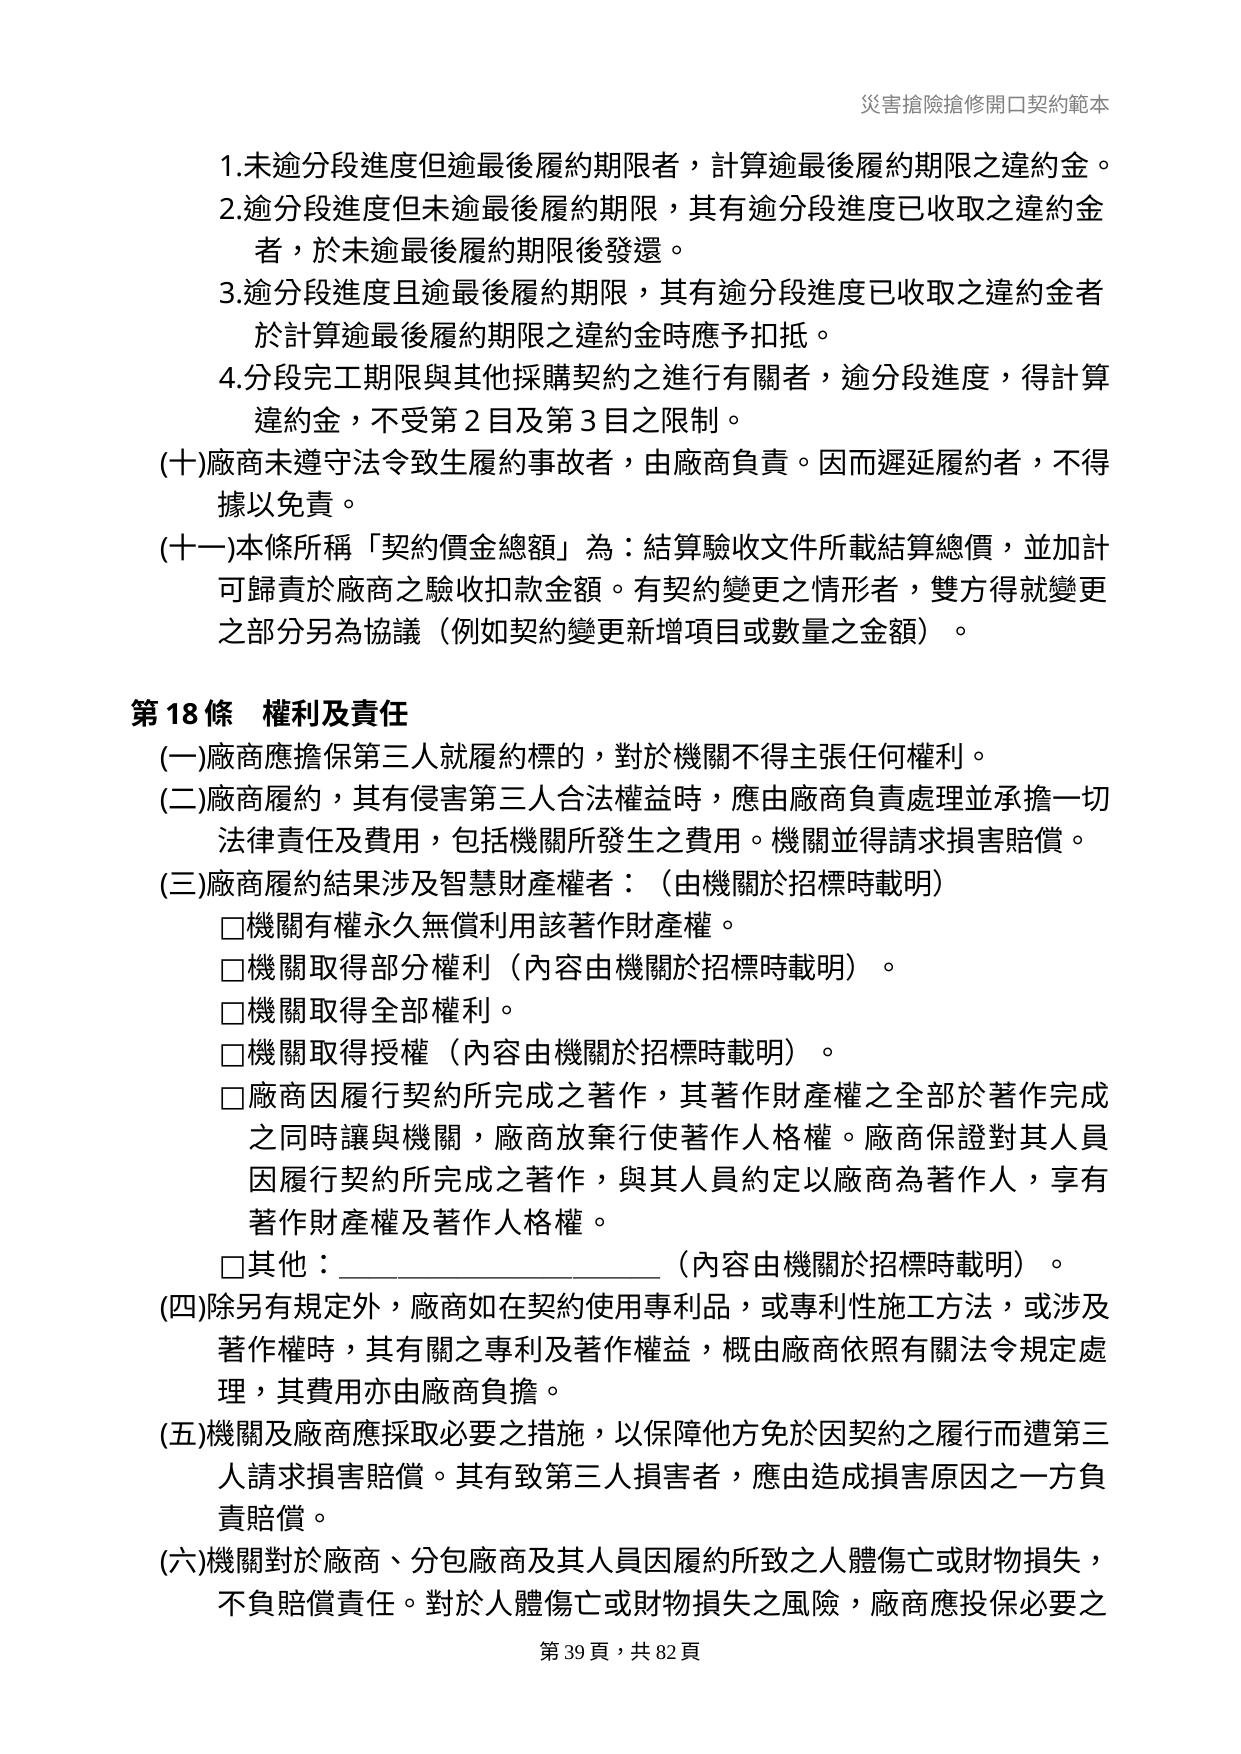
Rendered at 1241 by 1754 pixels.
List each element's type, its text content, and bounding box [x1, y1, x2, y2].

text 3.逾分段進度且逾最後履約期限，其有逾分段進度已收取之違約金者，於計算逾最後履約期限之違約金時應予扣抵。 [218, 270, 1104, 355]
text (六)機關對於廠商、分包廠商及其人員因履約所致之人體傷亡或財物損失，不負賠償責任。對於人體傷亡或財物損失之風險，廠商應投保必要之 [159, 1538, 1110, 1623]
text 2.逾分段進度但未逾最後履約期限，其有逾分段進度已收取之違約金者，於未逾最後履約期限後發還。 [218, 185, 1104, 270]
text (四)除另有規定外，廠商如在契約使用專利品，或專利性施工方法，或涉及著作權時，其有關之專利及著作權益，概由廠商依照有關法令規定處理，其費用亦由廠商負擔。 [159, 1284, 1110, 1411]
text □機關取得部分權利（內容由機關於招標時載明）。 [218, 945, 1110, 987]
text (十)廠商未遵守法令致生履約事故者，由廠商負責。因而遲延履約者，不得據以免責。 [159, 439, 1110, 524]
text (二)廠商履約，其有侵害第三人合法權益時，應由廠商負責處理並承擔一切法律責任及費用，包括機關所發生之費用。機關並得請求損害賠償。 [159, 776, 1110, 860]
text (一)廠商應擔保第三人就履約標的，對於機關不得主張任何權利。 [159, 733, 1110, 776]
text □機關有權永久無償利用該著作財產權。 [218, 903, 1110, 945]
text □機關取得授權（內容由機關於招標時載明）。 [218, 1030, 1110, 1072]
text (三)廠商履約結果涉及智慧財產權者：（由機關於招標時載明） [159, 860, 1110, 903]
text (五)機關及廠商應採取必要之措施，以保障他方免於因契約之履行而遭第三人請求損害賠償。其有致第三人損害者，應由造成損害原因之一方負責賠償。 [159, 1411, 1110, 1538]
text □其他：＿＿＿＿＿＿＿＿＿＿＿（內容由機關於招標時載明）。 [218, 1242, 1110, 1284]
text 4.分段完工期限與其他採購契約之進行有關者，逾分段進度，得計算違約金，不受第2目及第3目之限制。 [218, 355, 1110, 439]
text 第18條 權利及責任 [130, 691, 1110, 733]
text (十一)本條所稱「契約價金總額」為：結算驗收文件所載結算總價，並加計可歸責於廠商之驗收扣款金額。有契約變更之情形者，雙方得就變更之部分另為協議（例如契約變更新增項目或數量之金額）。 [159, 524, 1110, 651]
text □廠商因履行契約所完成之著作，其著作財產權之全部於著作完成之同時讓與機關，廠商放棄行使著作人格權。廠商保證對其人員因履行契約所完成之著作，與其人員約定以廠商為著作人，享有著作財產權及著作人格權。 [218, 1072, 1110, 1242]
text 1.未逾分段進度但逾最後履約期限者，計算逾最後履約期限之違約金。 [218, 143, 1104, 185]
text □機關取得全部權利。 [218, 987, 1110, 1030]
